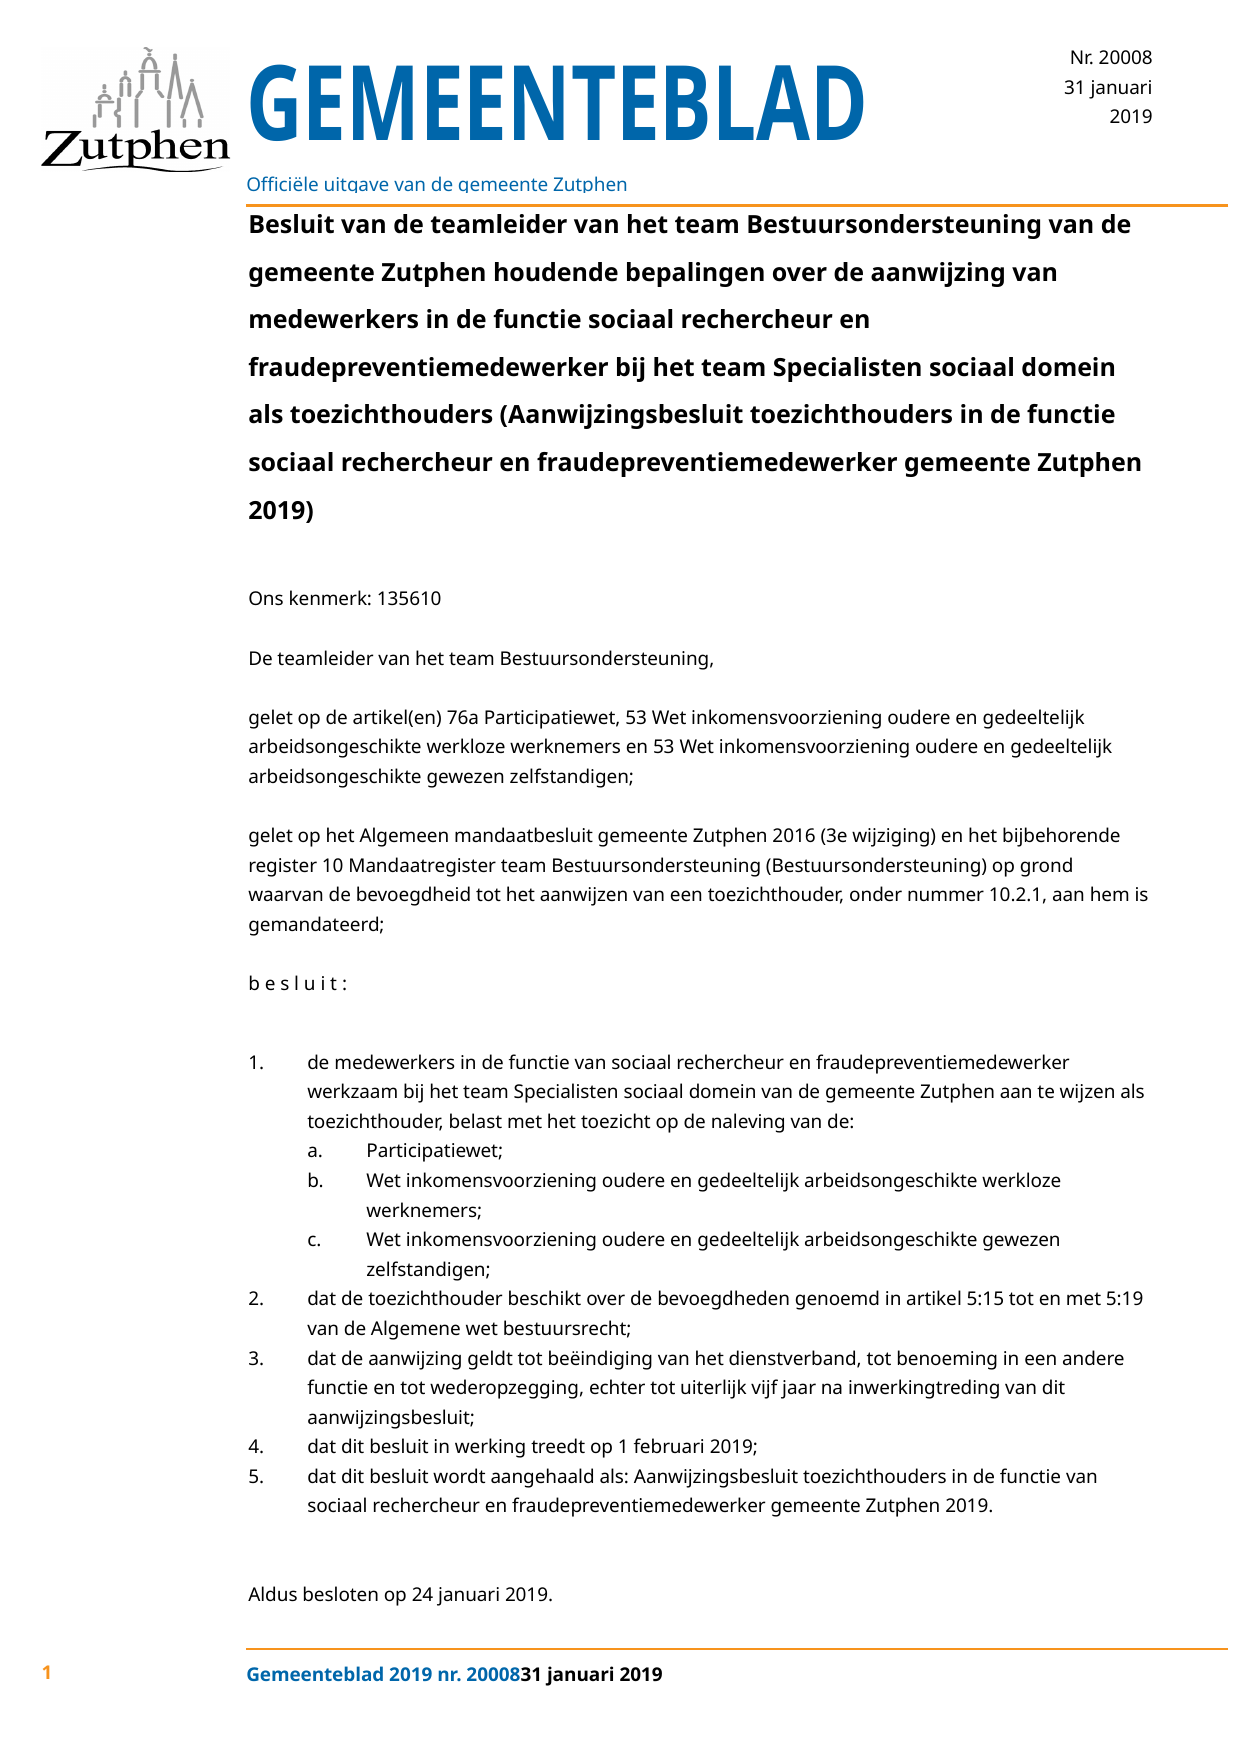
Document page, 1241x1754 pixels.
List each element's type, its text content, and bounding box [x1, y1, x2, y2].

text Ons kenmerk: 135610 [248, 586, 1152, 611]
text b e s l u i t : [248, 970, 1152, 996]
list dat de aanwijzing geldt tot beëindiging van het dienstverband, tot benoeming in een andere functie en tot wederopzegging, echter tot uiterlijk vijf jaar na inwerkingtreding van dit aanwijzingsbesluit; [248, 1345, 1152, 1430]
text Aldus besloten op 24 januari 2019. [248, 1581, 1152, 1607]
text gelet op de artikel(en) 76a Participatiewet, 53 Wet inkomensvoorziening oudere en gedeeltelijk arbeidsongeschikte werkloze werknemers en 53 Wet inkomensvoorziening oudere en gedeeltelijk arbeidsongeschikte gewezen zelfstandigen; [248, 704, 1152, 789]
list de medewerkers in de functie van sociaal rechercheur en fraudepreventiemedewerker werkzaam bij het team Specialisten sociaal domein van de gemeente Zutphen aan te wijzen als toezichthouder, belast met het toezicht op de naleving van de: [248, 1049, 1152, 1134]
list Wet inkomensvoorziening oudere en gedeeltelijk arbeidsongeschikte werkloze werknemers; [307, 1167, 1152, 1223]
list Wet inkomensvoorziening oudere en gedeeltelijk arbeidsongeschikte gewezen zelfstandigen; [307, 1226, 1152, 1282]
list dat dit besluit wordt aangehaald als: Aanwijzingsbesluit toezichthouders in de functie van sociaal rechercheur en fraudepreventiemedewerker gemeente Zutphen 2019. [248, 1463, 1152, 1518]
picture [41, 47, 231, 172]
text Besluit van de teamleider van het team Bestuursondersteuning van de gemeente Zutphen houdende bepalingen over de aanwijzing van medewerkers in de functie sociaal rechercheur en fraudepreventiemedewerker bij het team Specialisten sociaal domein als toezichthouders (Aanwijzingsbesluit toezichthouders in de functie sociaal rechercheur en fraudepreventiemedewerker gemeente Zutphen 2019) [248, 207, 1152, 526]
list Participatiewet; [307, 1138, 1152, 1163]
list dat dit besluit in werking treedt op 1 februari 2019; [248, 1433, 1152, 1459]
text De teamleider van het team Bestuursondersteuning, [248, 645, 1152, 670]
text gelet op het Algemeen mandaatbesluit gemeente Zutphen 2016 (3e wijziging) en het bijbehorende register 10 Mandaatregister team Bestuursondersteuning (Bestuursondersteuning) op grond waarvan de bevoegdheid tot het aanwijzen van een toezichthouder, onder nummer 10.2.1, aan hem is gemandateerd; [248, 822, 1152, 937]
list dat de toezichthouder beschikt over de bevoegdheden genoemd in artikel 5:15 tot en met 5:19 van de Algemene wet bestuursrecht; [248, 1286, 1152, 1341]
